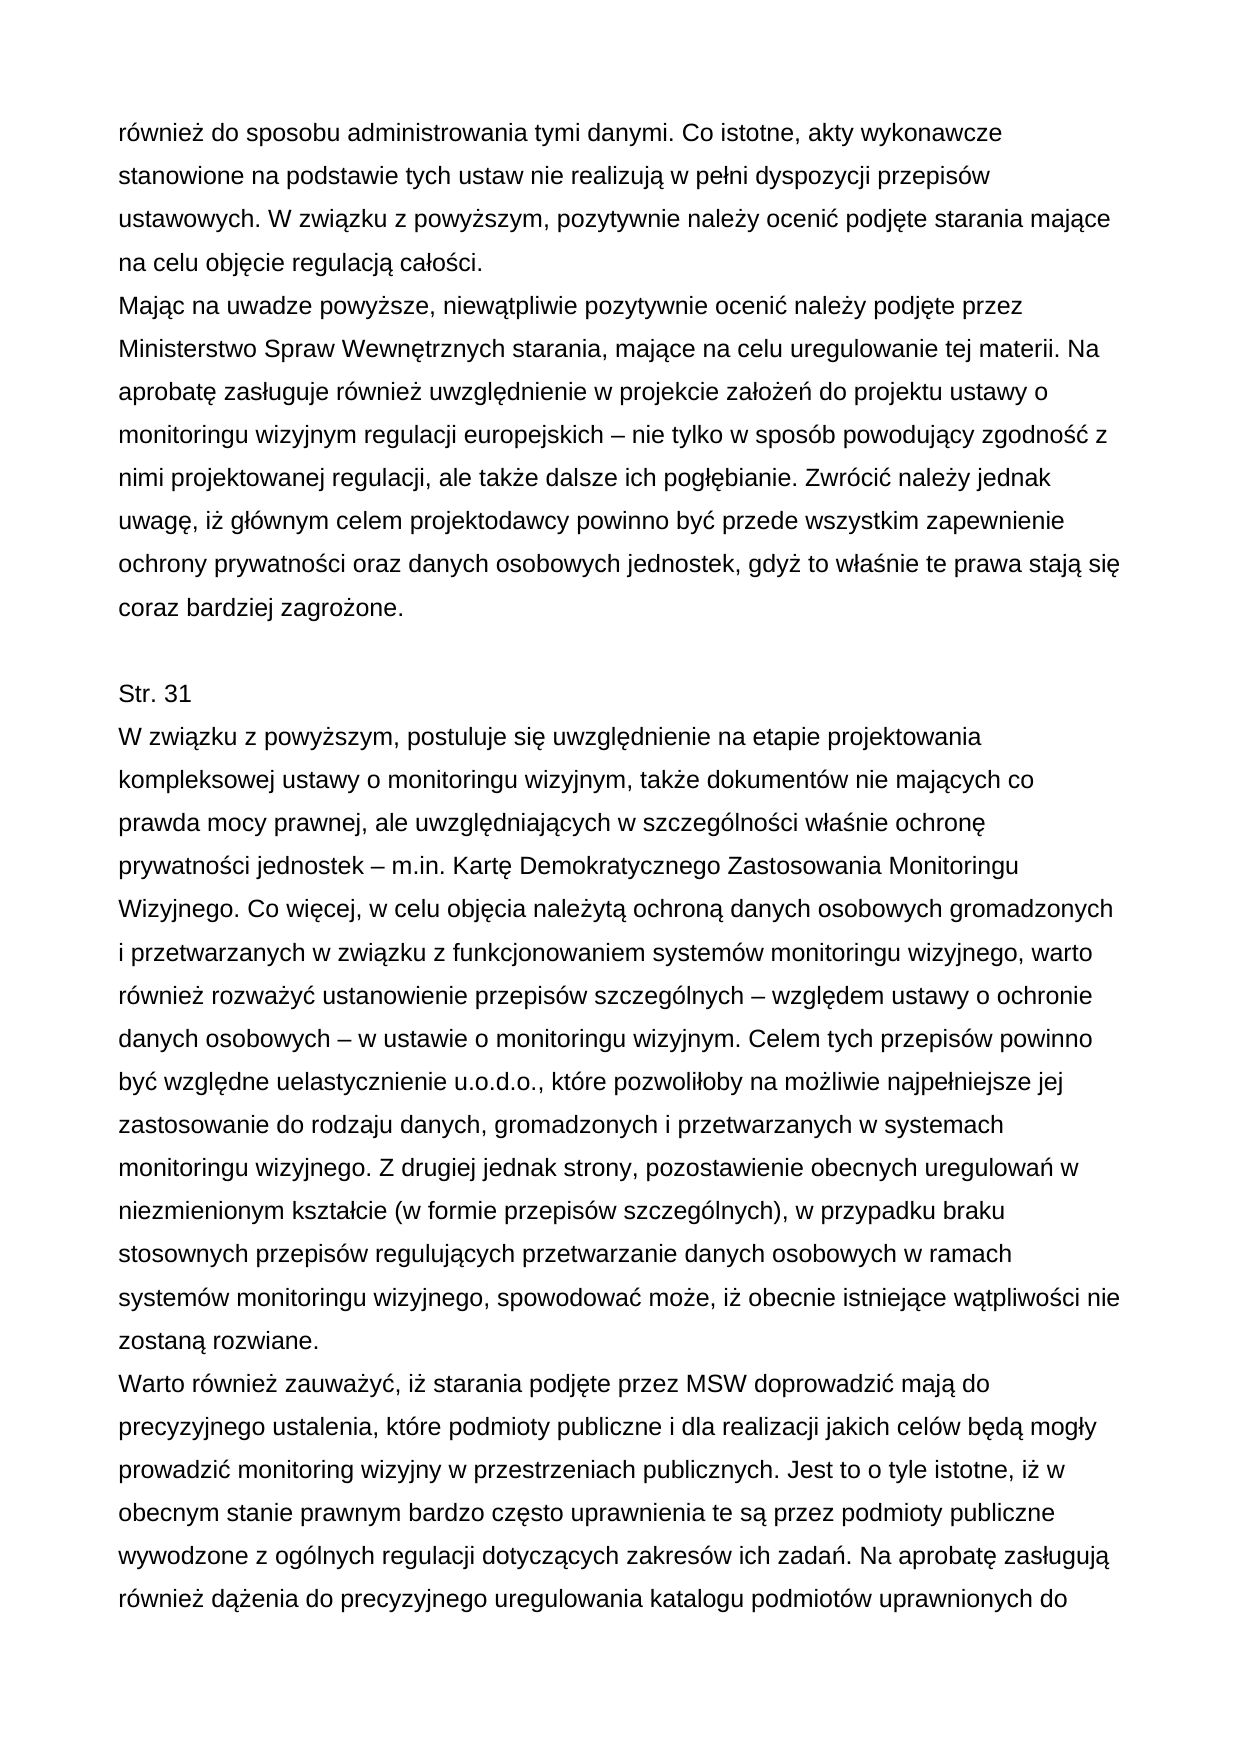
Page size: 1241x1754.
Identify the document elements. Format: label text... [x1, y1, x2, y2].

text Str. 31 [118, 679, 1122, 707]
text W związku z powyższym, postuluje się uwzględnienie na etapie projektowania kompleksowej ustawy o monitoringu wizyjnym, także dokumentów nie mających co prawda mocy prawnej, ale uwzględniających w szczególności właśnie ochronę prywatności jednostek – m.in. Kartę Demokratycznego Zastosowania Monitoringu Wizyjnego. Co więcej, w celu objęcia należytą ochroną danych osobowych gromadzonych i przetwarzanych w związku z funkcjonowaniem systemów monitoringu wizyjnego, warto również rozważyć ustanowienie przepisów szczególnych – względem ustawy o ochronie danych osobowych – w ustawie o monitoringu wizyjnym. Celem tych przepisów powinno być względne uelastycznienie u.o.d.o., które pozwoliłoby na możliwie najpełniejsze jej zastosowanie do rodzaju danych, gromadzonych i przetwarzanych w systemach monitoringu wizyjnego. Z drugiej jednak strony, pozostawienie obecnych uregulowań w niezmienionym kształcie (w formie przepisów szczególnych), w przypadku braku stosownych przepisów regulujących przetwarzanie danych osobowych w ramach systemów monitoringu wizyjnego, spowodować może, iż obecnie istniejące wątpliwości nie zostaną rozwiane. [118, 722, 1122, 1354]
text również do sposobu administrowania tymi danymi. Co istotne, akty wykonawcze stanowione na podstawie tych ustaw nie realizują w pełni dyspozycji przepisów ustawowych. W związku z powyższym, pozytywnie należy ocenić podjęte starania mające na celu objęcie regulacją całości. [118, 118, 1122, 276]
text Mając na uwadze powyższe, niewątpliwie pozytywnie ocenić należy podjęte przez Ministerstwo Spraw Wewnętrznych starania, mające na celu uregulowanie tej materii. Na aprobatę zasługuje również uwzględnienie w projekcie założeń do projektu ustawy o monitoringu wizyjnym regulacji europejskich – nie tylko w sposób powodujący zgodność z nimi projektowanej regulacji, ale także dalsze ich pogłębianie. Zwrócić należy jednak uwagę, iż głównym celem projektodawcy powinno być przede wszystkim zapewnienie ochrony prywatności oraz danych osobowych jednostek, gdyż to właśnie te prawa stają się coraz bardziej zagrożone. [118, 291, 1122, 621]
text Warto również zauważyć, iż starania podjęte przez MSW doprowadzić mają do precyzyjnego ustalenia, które podmioty publiczne i dla realizacji jakich celów będą mogły prowadzić monitoring wizyjny w przestrzeniach publicznych. Jest to o tyle istotne, iż w obecnym stanie prawnym bardzo często uprawnienia te są przez podmioty publiczne wywodzone z ogólnych regulacji dotyczących zakresów ich zadań. Na aprobatę zasługują również dążenia do precyzyjnego uregulowania katalogu podmiotów uprawnionych do [118, 1369, 1122, 1613]
